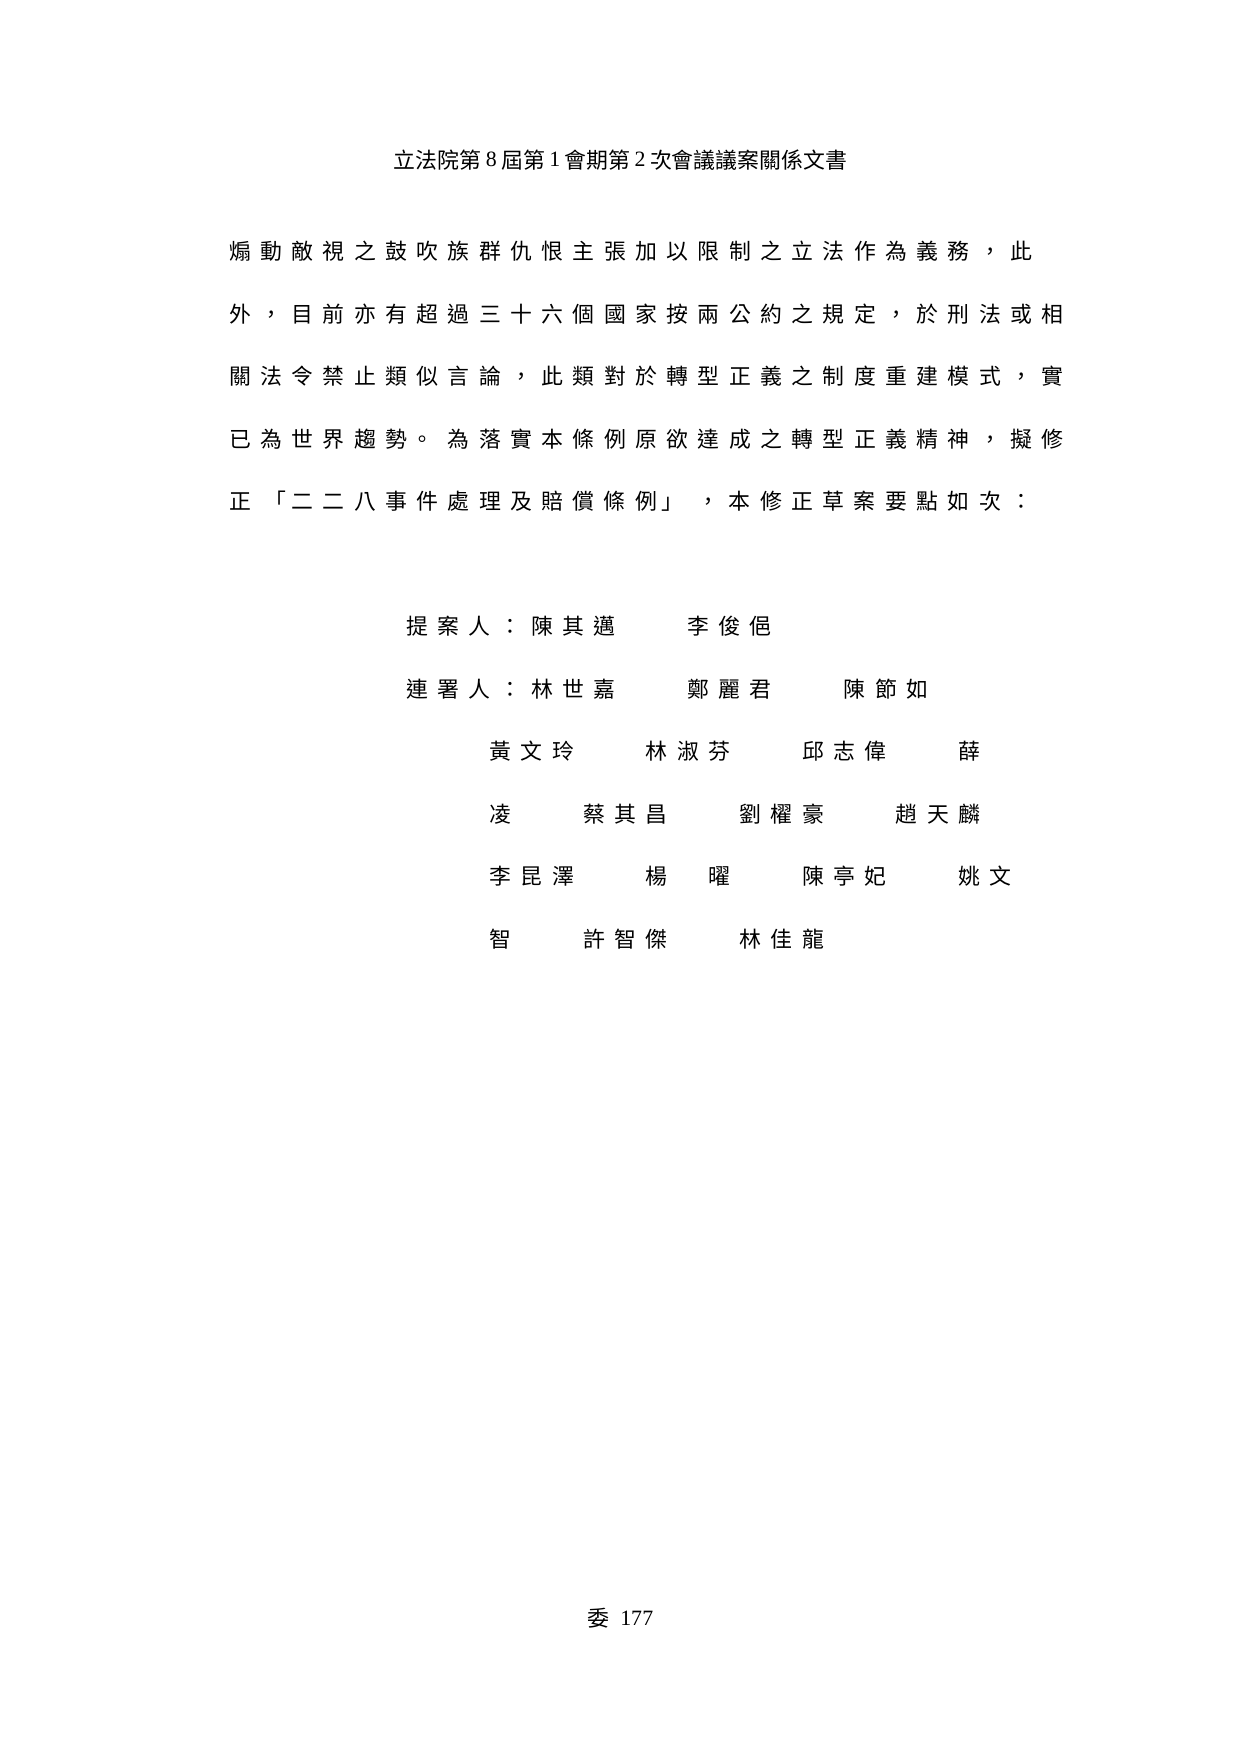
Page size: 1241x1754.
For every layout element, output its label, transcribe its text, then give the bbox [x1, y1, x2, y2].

text 連署人：林世嘉 鄭麗君 陳節如 黃文玲 林淑芬 邱志偉 薛 凌 蔡其昌 劉櫂豪 趙天麟 李昆澤 楊 曜 陳亭妃 姚文智 許智傑 林佳龍 [393, 656, 1023, 969]
text 煽動敵視之鼓吹族群仇恨主張加以限制之立法作為義務，此外，目前亦有超過三十六個國家按兩公約之規定，於刑法或相關法令禁止類似言論，此類對於轉型正義之制度重建模式，實已為世界趨勢。為落實本條例原欲達成之轉型正義精神，擬修正「二二八事件處理及賠償條例」，本修正草案要點如次： [173, 219, 1089, 531]
text 提案人：陳其邁 李俊俋 [393, 594, 1023, 656]
